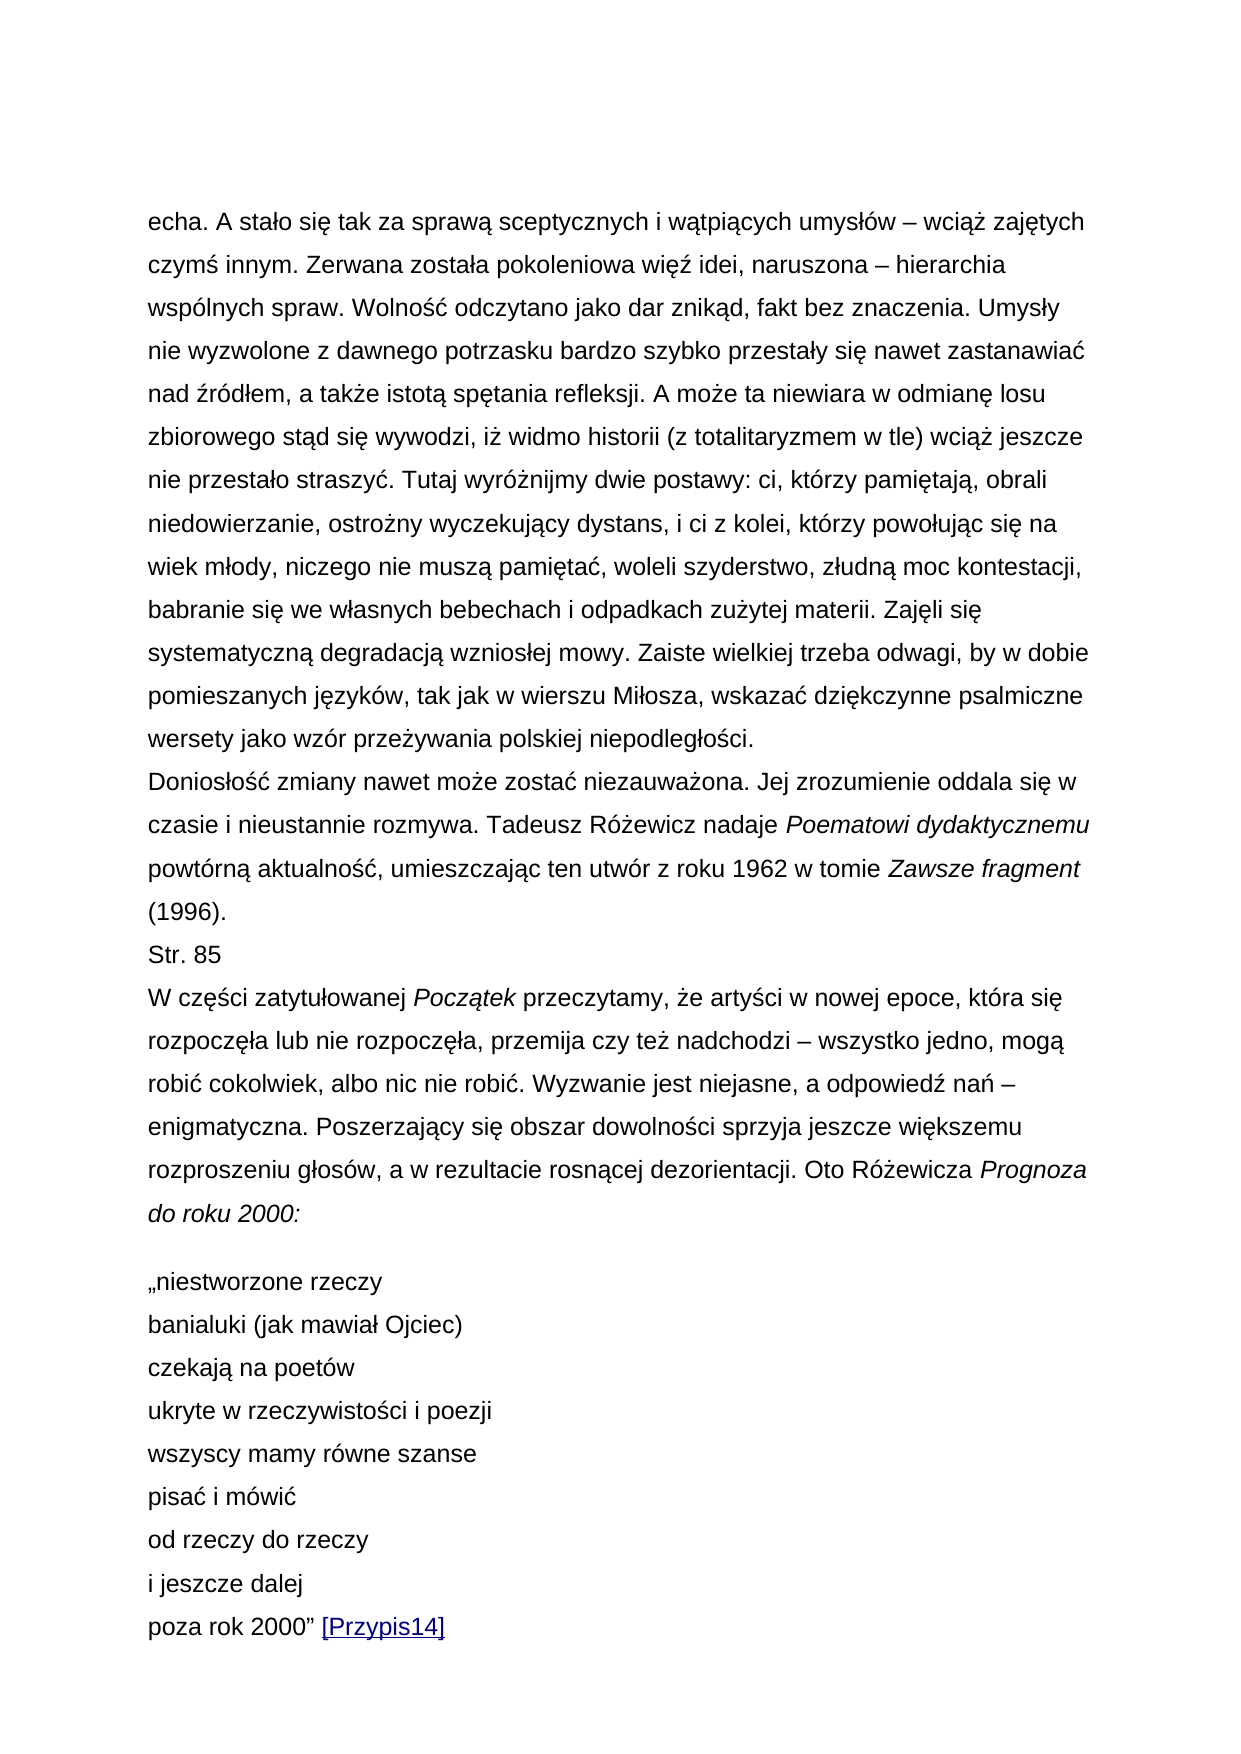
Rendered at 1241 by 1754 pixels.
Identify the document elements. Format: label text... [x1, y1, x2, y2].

text „niestworzone rzeczy [148, 1267, 1093, 1295]
text echa. A stało się tak za sprawą sceptycznych i wątpiących umysłów – wciąż zajętych czymś innym. Zerwana została pokoleniowa więź idei, naruszona – hierarchia wspólnych spraw. Wolność odczytano jako dar znikąd, fakt bez znaczenia. Umysły nie wyzwolone z dawnego potrzasku bardzo szybko przestały się nawet zastanawiać nad źródłem, a także istotą spętania refleksji. A może ta niewiara w odmianę losu zbiorowego stąd się wywodzi, iż widmo historii (z totalitaryzmem w tle) wciąż jeszcze nie przestało straszyć. Tutaj wyróżnijmy dwie postawy: ci, którzy pamiętają, obrali niedowierzanie, ostrożny wyczekujący dystans, i ci z kolei, którzy powołując się na wiek młody, niczego nie muszą pamiętać, woleli szyderstwo, złudną moc kontestacji, babranie się we własnych bebechach i odpadkach zużytej materii. Zajęli się systematyczną degradacją wzniosłej mowy. Zaiste wielkiej trzeba odwagi, by w dobie pomieszanych języków, tak jak w wierszu Miłosza, wskazać dziękczynne psalmiczne wersety jako wzór przeżywania polskiej niepodległości. [148, 207, 1093, 753]
text Str. 85 [148, 940, 1093, 968]
text banialuki (jak mawiał Ojciec) [148, 1310, 1093, 1338]
text poza rok 2000” [Przypis14] [148, 1612, 1093, 1640]
text ukryte w rzeczywistości i poezji [148, 1396, 1093, 1425]
text W części zatytułowanej Początek przeczytamy, że artyści w nowej epoce, która się rozpoczęła lub nie rozpoczęła, przemija czy też nadchodzi – wszystko jedno, mogą robić cokolwiek, albo nic nie robić. Wyzwanie jest niejasne, a odpowiedź nań – enigmatyczna. Poszerzający się obszar dowolności sprzyja jeszcze większemu rozproszeniu głosów, a w rezultacie rosnącej dezorientacji. Oto Różewicza Prognoza do roku 2000: [148, 983, 1093, 1227]
text pisać i mówić [148, 1482, 1093, 1511]
text od rzeczy do rzeczy [148, 1525, 1093, 1554]
text czekają na poetów [148, 1353, 1093, 1382]
text i jeszcze dalej [148, 1568, 1093, 1597]
text wszyscy mamy równe szanse [148, 1439, 1093, 1468]
text Doniosłość zmiany nawet może zostać niezauważona. Jej zrozumienie oddala się w czasie i nieustannie rozmywa. Tadeusz Różewicz nadaje Poematowi dydaktycznemu powtórną aktualność, umieszczając ten utwór z roku 1962 w tomie Zawsze fragment (1996). [148, 767, 1093, 925]
